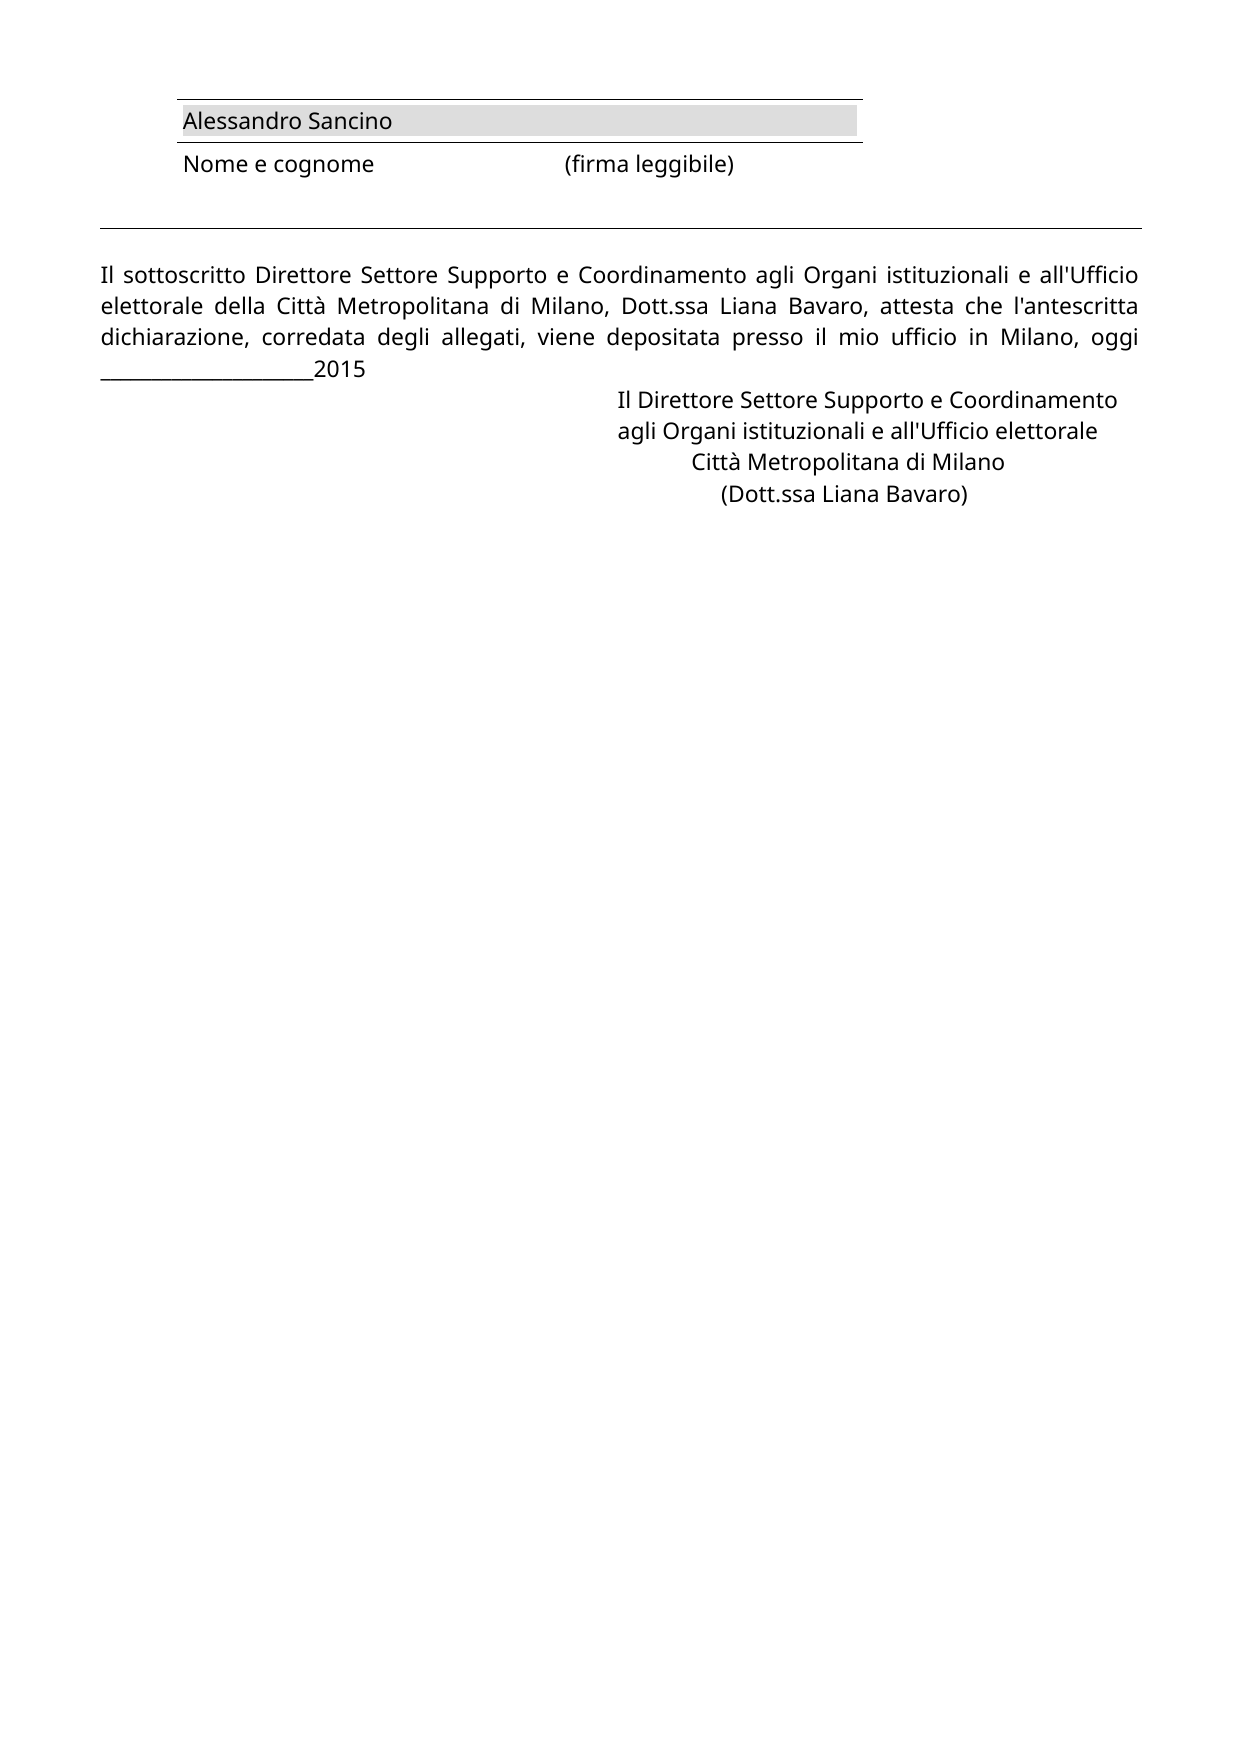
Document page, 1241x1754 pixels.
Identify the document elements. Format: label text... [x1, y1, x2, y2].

table_cell [159, 185, 177, 227]
table_cell [124, 142, 159, 185]
table_cell [912, 142, 929, 185]
table_cell [100, 99, 124, 142]
table_cell [863, 185, 876, 227]
table_cell Nome e cognome (firma leggibile) [177, 143, 863, 185]
table_cell [159, 99, 177, 142]
table_cell [876, 142, 912, 185]
table_cell [930, 185, 1142, 227]
table_cell [876, 99, 912, 142]
table_cell [876, 185, 912, 227]
table_cell [930, 142, 1142, 185]
table_cell [159, 142, 177, 185]
table_cell [863, 99, 876, 142]
text (Dott.ssa Liana Bavaro) [100, 478, 1140, 509]
text Città Metropolitana di Milano [100, 446, 1140, 478]
table_cell [912, 99, 929, 142]
table_cell [930, 99, 1142, 142]
table_cell [124, 99, 159, 142]
table_cell Alessandro Sancino [177, 100, 863, 142]
table_cell [124, 185, 159, 227]
table_cell [100, 185, 124, 227]
text Il Direttore Settore Supporto e Coordinamento [100, 384, 1140, 415]
text Il sottoscritto Direttore Settore Supporto e Coordinamento agli Organi istituzionali e all'Ufficio elettorale della Città Metropolitana di Milano, Dott.ssa Liana Bavaro, attesta che l'antescritta dichiarazione, corredata degli allegati, viene depositata presso il mio ufficio in Milano, oggi _____________________2015 [100, 259, 1140, 384]
table_cell [863, 142, 876, 185]
text agli Organi istituzionali e all'Ufficio elettorale [100, 415, 1140, 446]
table_cell [177, 185, 863, 227]
table_cell [912, 185, 929, 227]
table_cell [100, 142, 124, 185]
